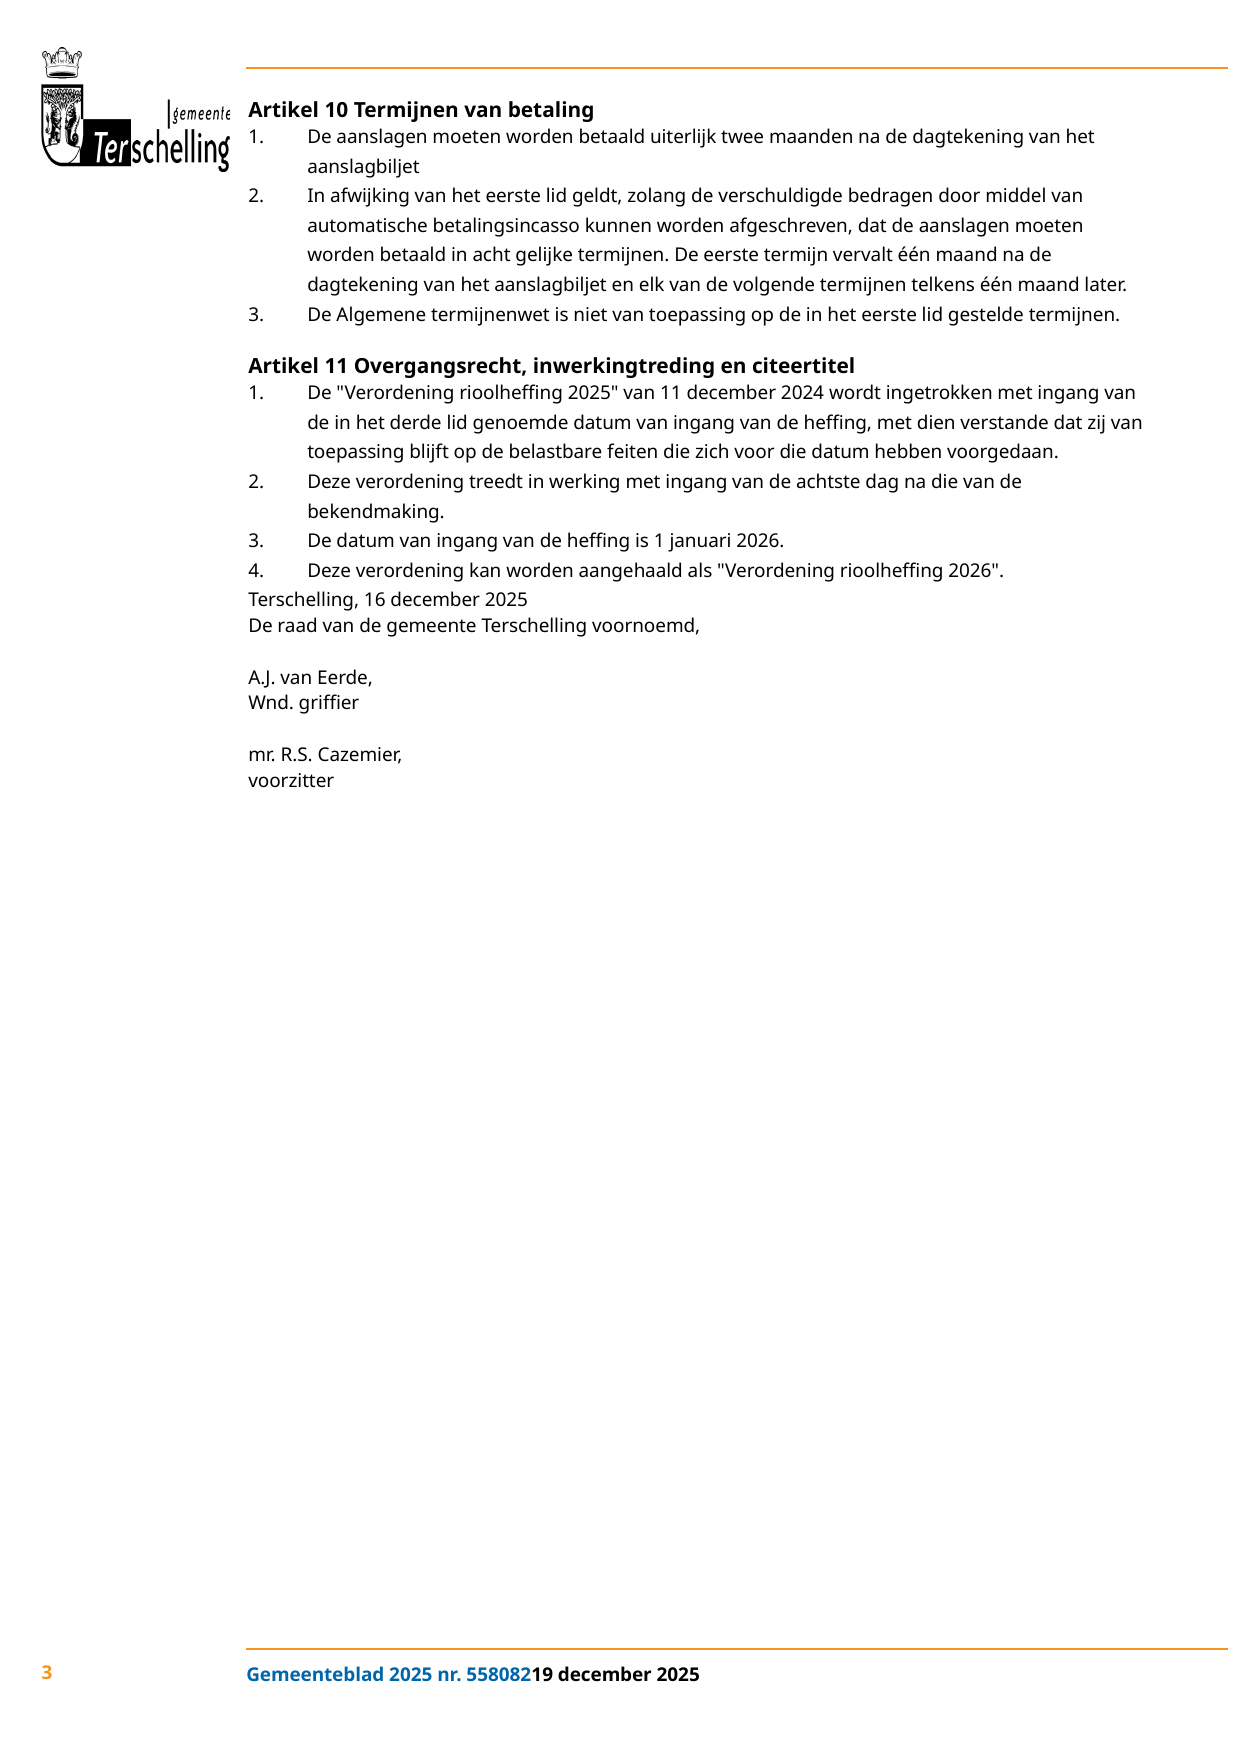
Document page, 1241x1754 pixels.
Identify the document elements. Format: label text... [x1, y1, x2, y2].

text Artikel 11 Overgangsrecht, inwerkingtreding en citeertitel [248, 351, 1152, 379]
list De aanslagen moeten worden betaald uiterlijk twee maanden na de dagtekening van het aanslagbiljet [248, 123, 1152, 178]
text Wnd. griffier [248, 689, 1152, 715]
text Terschelling, 16 december 2025 [248, 587, 1152, 612]
list Deze verordening treedt in werking met ingang van de achtste dag na die van de bekendmaking. [248, 468, 1152, 524]
text voorzitter [248, 767, 1152, 792]
list De datum van ingang van de heffing is 1 januari 2026. [248, 527, 1152, 553]
text mr. R.S. Cazemier, [248, 741, 1152, 767]
list De Algemene termijnenwet is niet van toepassing op de in het eerste lid gestelde termijnen. [248, 301, 1152, 326]
text De raad van de gemeente Terschelling voornoemd, [248, 612, 1152, 638]
list In afwijking van het eerste lid geldt, zolang de verschuldigde bedragen door middel van automatische betalingsincasso kunnen worden afgeschreven, dat de aanslagen moeten worden betaald in acht gelijke termijnen. De eerste termijn vervalt één maand na de dagtekening van het aanslagbiljet en elk van de volgende termijnen telkens één maand later. [248, 182, 1152, 297]
text A.J. van Eerde, [248, 664, 1152, 689]
text Artikel 10 Termijnen van betaling [248, 95, 1152, 123]
list De "Verordening rioolheffing 2025" van 11 december 2024 wordt ingetrokken met ingang van de in het derde lid genoemde datum van ingang van de heffing, met dien verstande dat zij van toepassing blijft op de belastbare feiten die zich voor die datum hebben voorgedaan. [248, 379, 1152, 464]
picture [41, 47, 231, 172]
list Deze verordening kan worden aangehaald als "Verordening rioolheffing 2026". [248, 557, 1152, 583]
